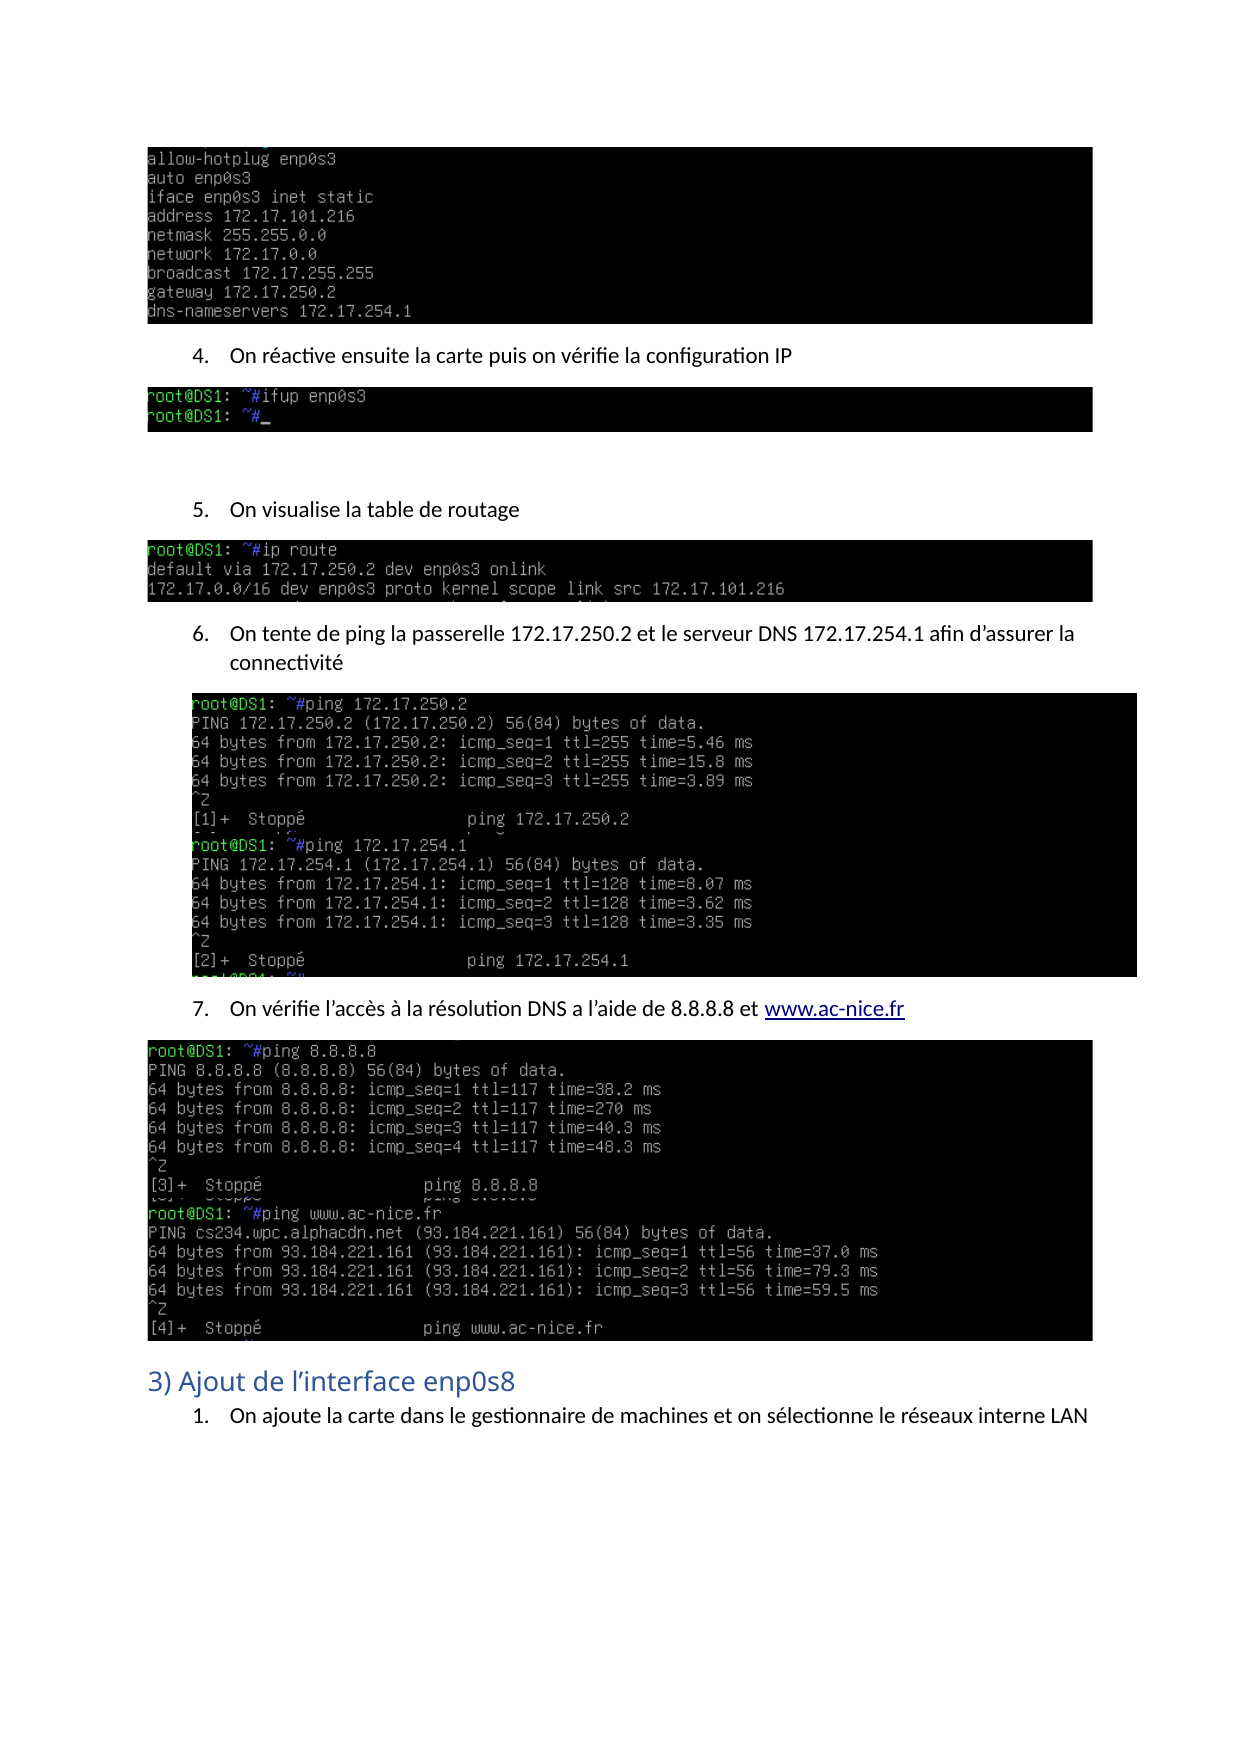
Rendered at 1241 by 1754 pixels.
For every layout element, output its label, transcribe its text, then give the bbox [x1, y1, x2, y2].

list On vérifie l’accès à la résolution DNS a l’aide de 8.8.8.8 et www.ac-nice.fr [192, 994, 1093, 1022]
subtitle 3) Ajout de l’interface enp0s8 [148, 1363, 1093, 1400]
list On ajoute la carte dans le gestionnaire de machines et on sélectionne le réseaux interne LAN [192, 1401, 1093, 1429]
list On réactive ensuite la carte puis on vérifie la configuration IP [192, 341, 1093, 369]
list On tente de ping la passerelle 172.17.250.2 et le serveur DNS 172.17.254.1 afin d’assurer la connectivité [192, 619, 1093, 676]
list On visualise la table de routage [192, 495, 1093, 523]
